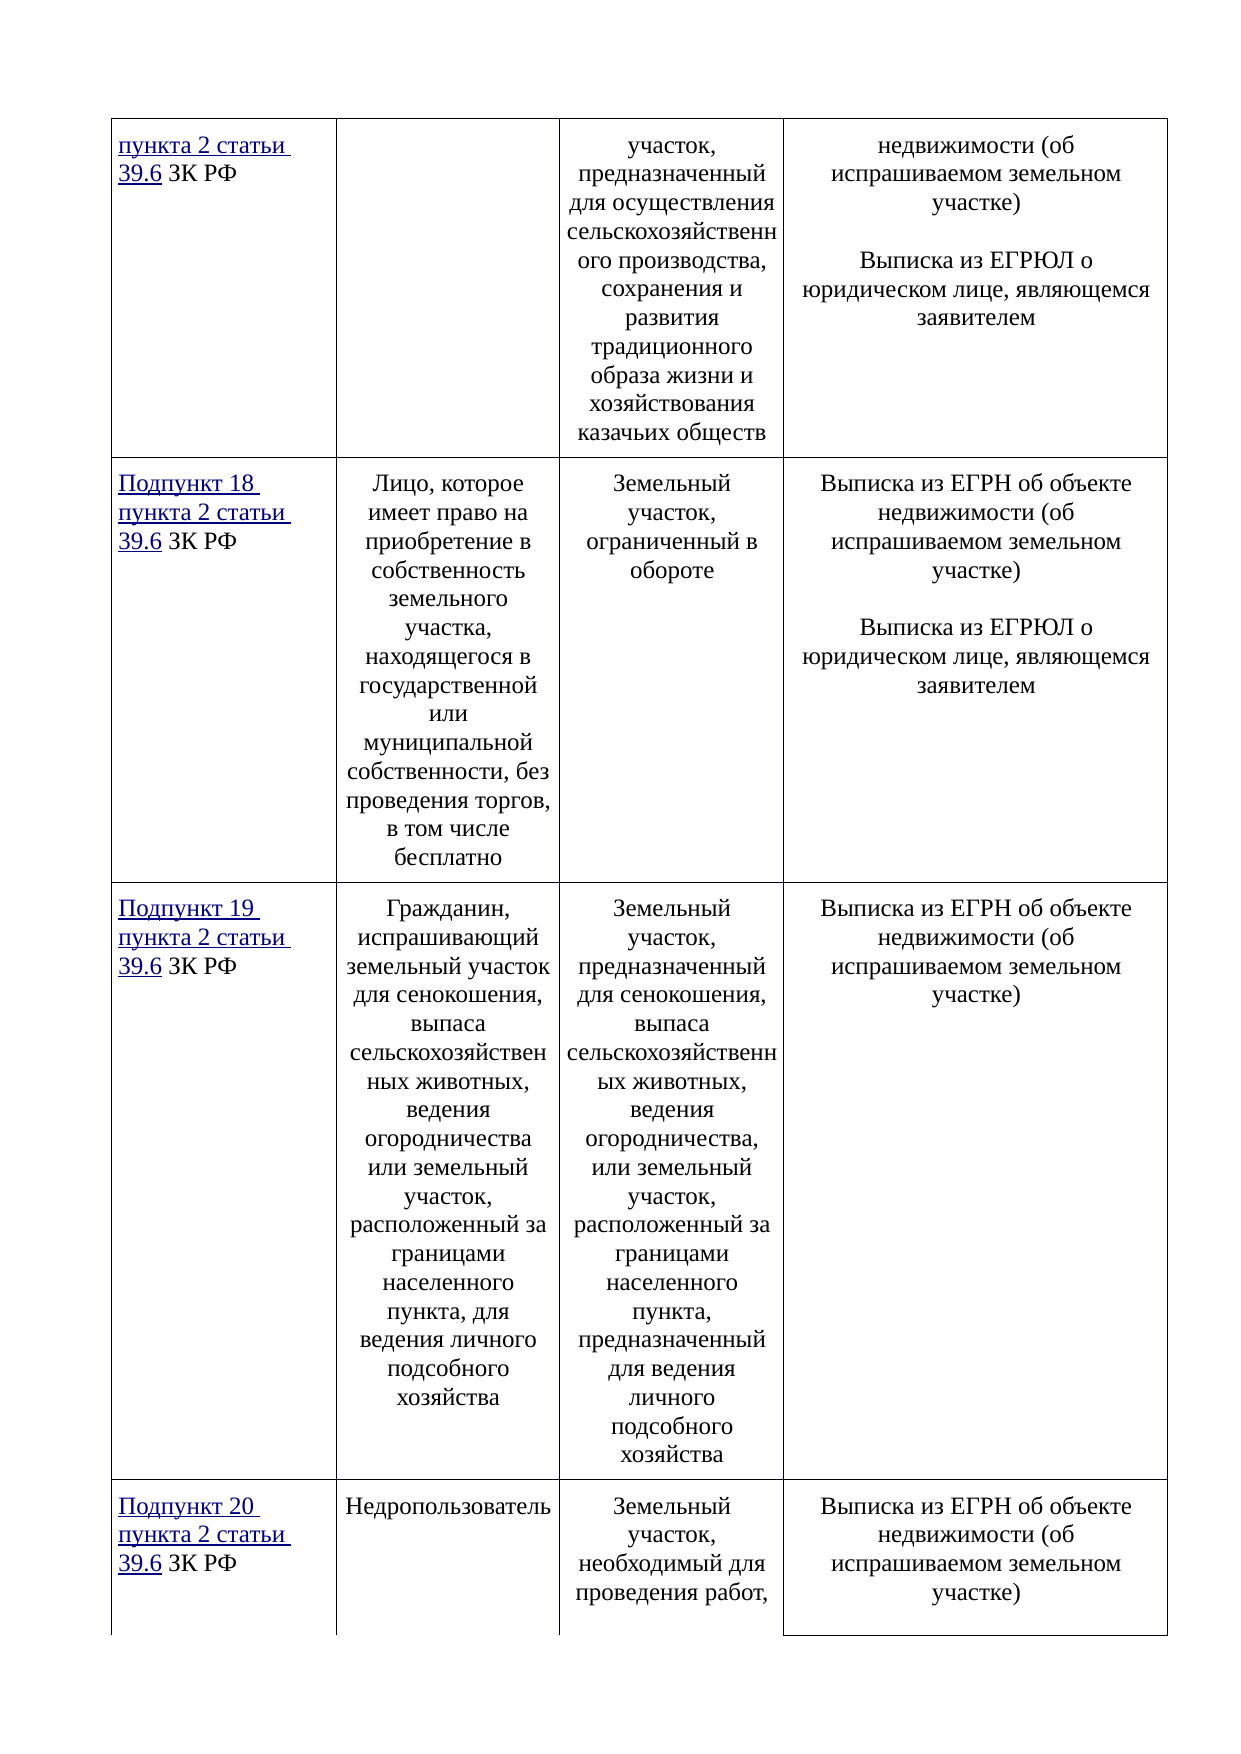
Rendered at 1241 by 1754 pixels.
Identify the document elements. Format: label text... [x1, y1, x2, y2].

table_cell Недропользователь [337, 1480, 559, 1635]
table_cell Подпункт 18 пункта 2 статьи 39.6 ЗК РФ [112, 458, 336, 882]
table_cell Гражданин, испрашивающий земельный участок для сенокошения, выпаса сельскохозяйственных животных, ведения огородничества или земельный участок, расположенный за границами населенного пункта, для ведения личного подсобного хозяйства [337, 883, 559, 1479]
table_cell Выписка из ЕГРН об объекте недвижимости (об испрашиваемом земельном участке) Выписка из ЕГРЮЛ о юридическом лице, являющемся заявителем [784, 458, 1167, 882]
table_cell Земельный участок, ограниченный в обороте [560, 458, 783, 882]
table_cell [337, 119, 559, 457]
table_cell участок, предназначенный для осуществления сельскохозяйственного производства, сохранения и развития традиционного образа жизни и хозяйствования казачьих обществ [560, 119, 783, 457]
table_cell недвижимости (об испрашиваемом земельном участке) Выписка из ЕГРЮЛ о юридическом лице, являющемся заявителем [784, 119, 1167, 457]
table_cell Выписка из ЕГРН об объекте недвижимости (об испрашиваемом земельном участке) [784, 883, 1167, 1479]
table_cell Лицо, которое имеет право на приобретение в собственность земельного участка, находящегося в государственной или муниципальной собственности, без проведения торгов, в том числе бесплатно [337, 458, 559, 882]
table_cell пункта 2 статьи 39.6 ЗК РФ [112, 119, 336, 457]
table_cell Земельный участок, необходимый для проведения работ, [560, 1480, 783, 1635]
table_cell Выписка из ЕГРН об объекте недвижимости (об испрашиваемом земельном участке) [784, 1480, 1167, 1635]
table_cell Земельный участок, предназначенный для сенокошения, выпаса сельскохозяйственных животных, ведения огородничества, или земельный участок, расположенный за границами населенного пункта, предназначенный для ведения личного подсобного хозяйства [560, 883, 783, 1479]
table_cell Подпункт 20 пункта 2 статьи 39.6 ЗК РФ [112, 1480, 336, 1635]
table_cell Подпункт 19 пункта 2 статьи 39.6 ЗК РФ [112, 883, 336, 1479]
